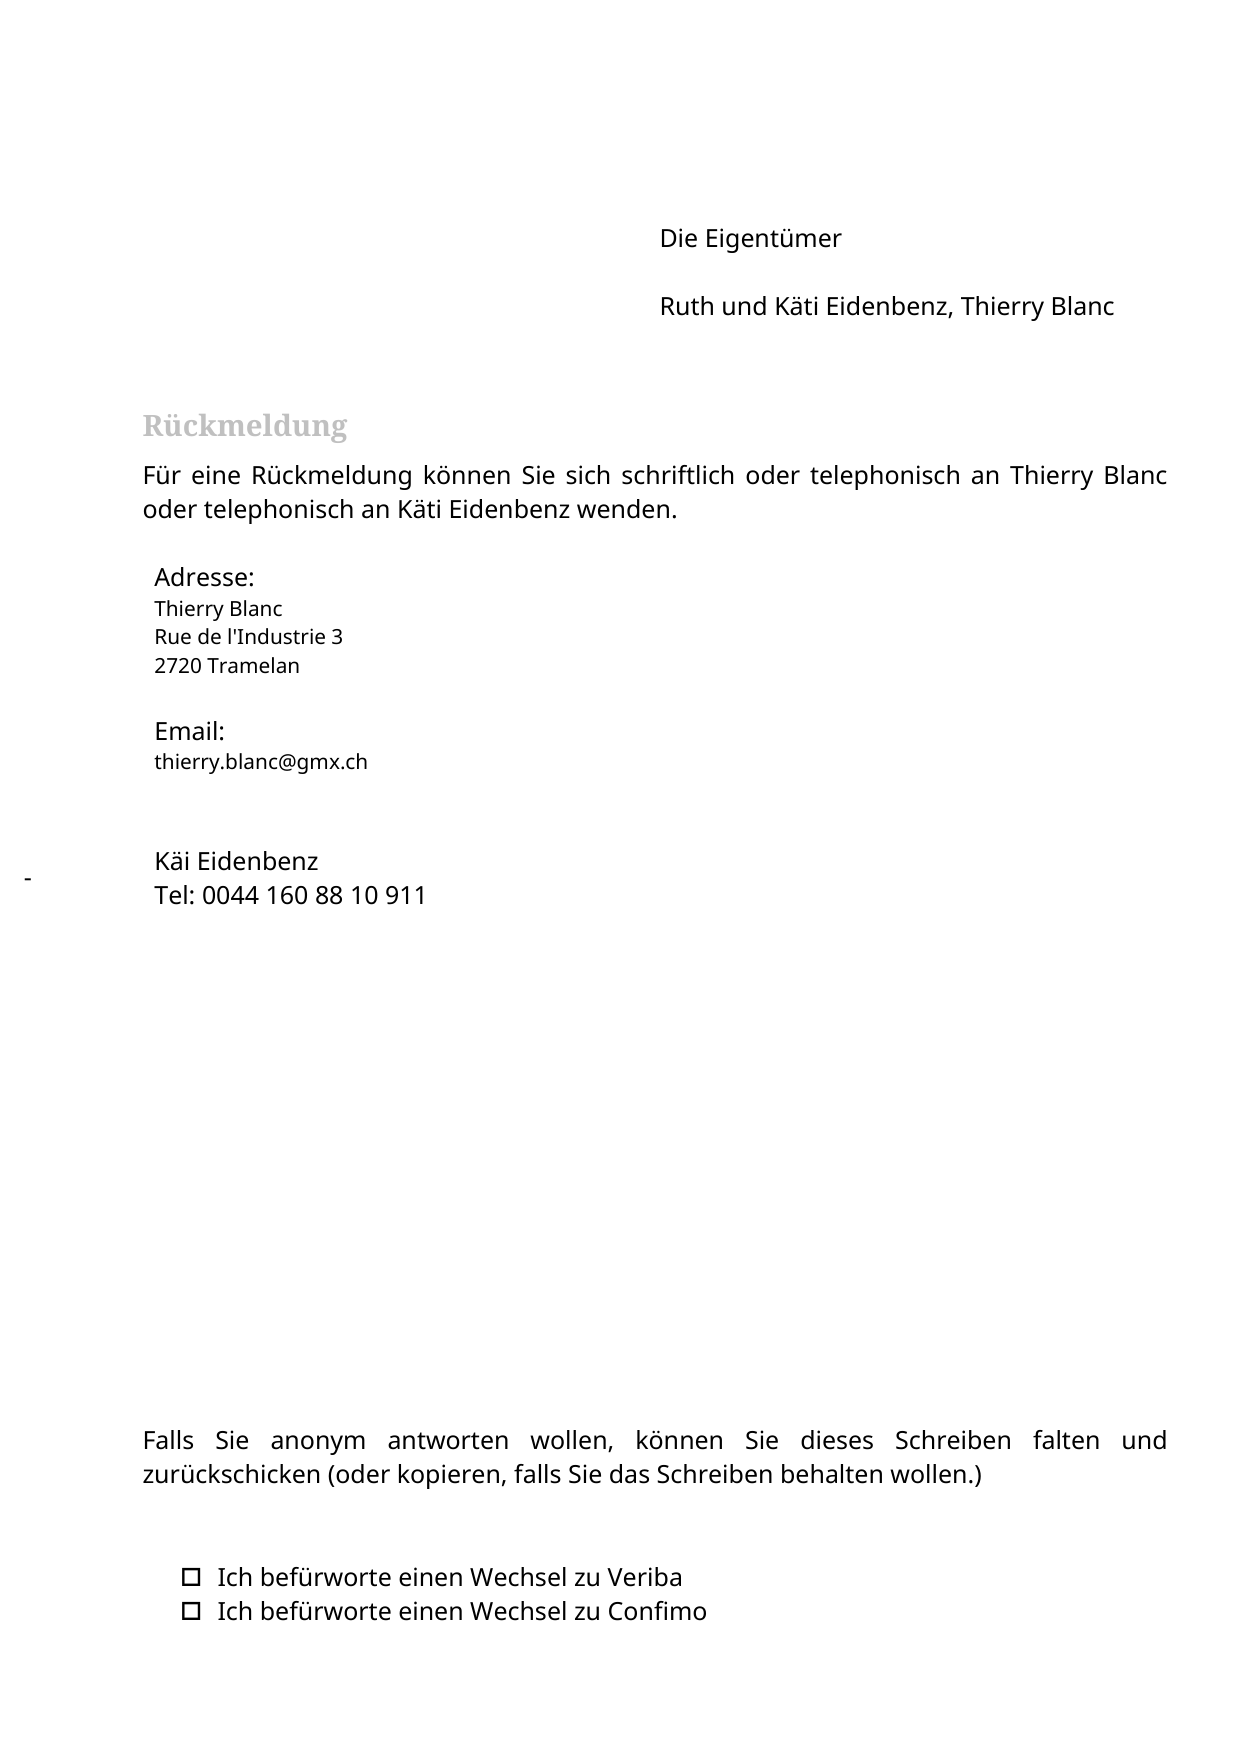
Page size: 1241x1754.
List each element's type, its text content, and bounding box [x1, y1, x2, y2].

text - [12, 860, 98, 894]
text Käi Eidenbenz [142, 844, 1169, 878]
text thierry.blanc@gmx.ch [142, 747, 1169, 776]
text 2720 Tramelan [142, 651, 1169, 679]
text Ruth und Käti Eidenbenz, Thierry Blanc [659, 288, 1169, 322]
text Tel: 0044 160 88 10 911 [142, 878, 1169, 912]
subtitle Rückmeldung [142, 405, 1169, 445]
text Adresse: [142, 560, 1169, 594]
text Email: [142, 713, 1169, 747]
text Falls Sie anonym antworten wollen, können Sie dieses Schreiben falten und zurückschicken (oder kopieren, falls Sie das Schreiben behalten wollen.) [142, 1423, 1169, 1491]
text Die Eigentümer [659, 220, 1169, 254]
text Für eine Rückmeldung können Sie sich schriftlich oder telephonisch an Thierry Blanc oder telephonisch an Käti Eidenbenz wenden. [142, 458, 1169, 526]
text Thierry Blanc [142, 594, 1169, 622]
list Ich befürworte einen Wechsel zu Veriba [180, 1559, 1169, 1593]
list Ich befürworte einen Wechsel zu Confimo [180, 1593, 1169, 1627]
text Rue de l'Industrie 3 [142, 622, 1169, 651]
